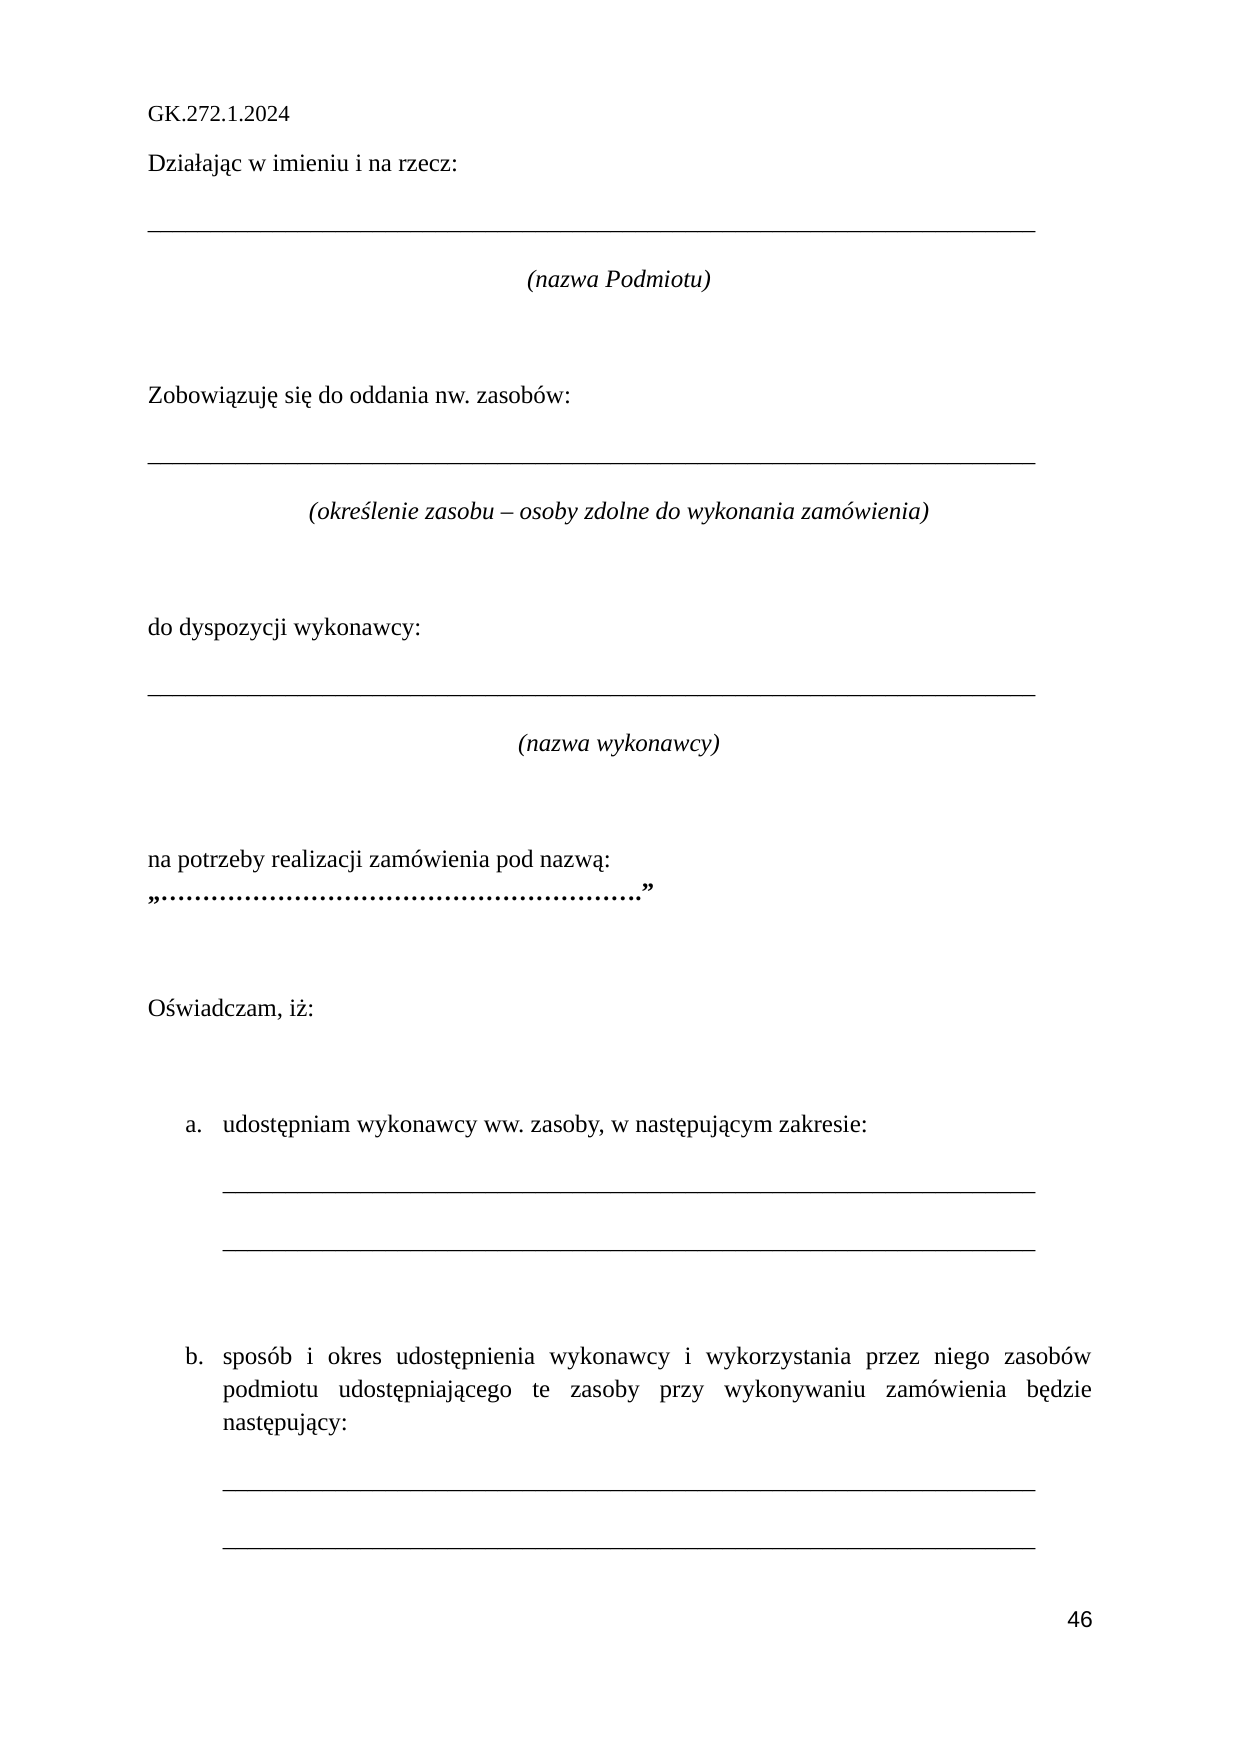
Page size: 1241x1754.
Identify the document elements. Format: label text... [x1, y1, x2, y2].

text _______________________________________________________________________ [148, 670, 1092, 699]
text do dyspozycji wykonawcy: [148, 612, 1092, 641]
text (nazwa wykonawcy) [148, 728, 1092, 757]
text _________________________________________________________________ [223, 1465, 1092, 1494]
text _________________________________________________________________ [223, 1167, 1092, 1196]
list udostępniam wykonawcy ww. zasoby, w następującym zakresie: [185, 1109, 1092, 1138]
text (nazwa Podmiotu) [148, 264, 1092, 292]
text Zobowiązuję się do oddania nw. zasobów: [148, 380, 1092, 408]
text _______________________________________________________________________ [148, 206, 1092, 234]
text na potrzeby realizacji zamówienia pod nazwą: „………………………………………………….” [148, 844, 1092, 906]
text Działając w imieniu i na rzecz: [148, 148, 1092, 176]
text _______________________________________________________________________ [148, 438, 1092, 467]
text Oświadczam, iż: [148, 993, 1092, 1022]
text _________________________________________________________________ [223, 1225, 1092, 1254]
text _________________________________________________________________ [223, 1523, 1092, 1552]
list sposób i okres udostępnienia wykonawcy i wykorzystania przez niego zasobów podmiotu udostępniającego te zasoby przy wykonywaniu zamówienia będzie następujący: [185, 1341, 1092, 1436]
text (określenie zasobu – osoby zdolne do wykonania zamówienia) [148, 496, 1092, 524]
